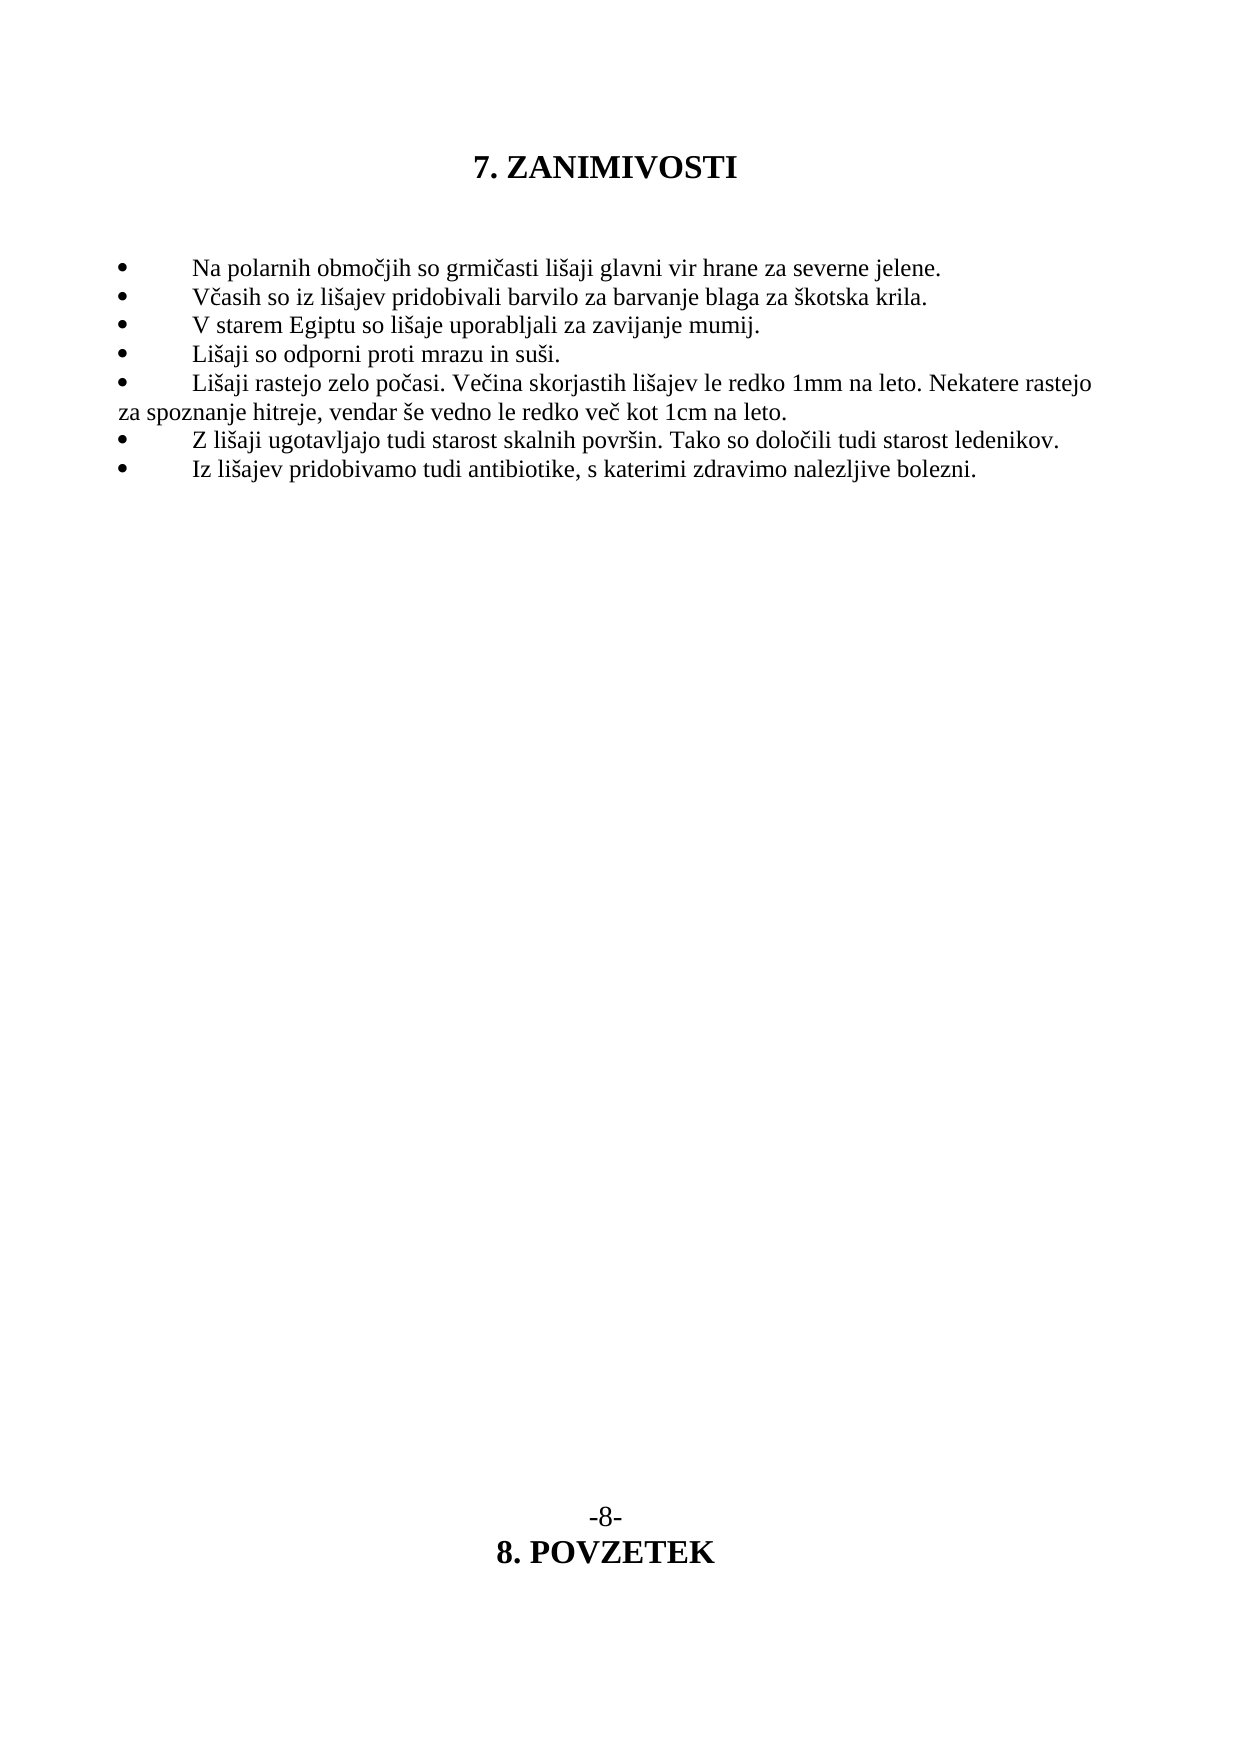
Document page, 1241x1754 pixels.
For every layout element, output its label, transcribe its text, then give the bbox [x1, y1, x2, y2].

list Včasih so iz lišajev pridobivali barvilo za barvanje blaga za škotska krila. [118, 282, 1093, 311]
text 8. POVZETEK [118, 1532, 1093, 1571]
text 7. ZANIMIVOSTI [118, 148, 1093, 186]
list Z lišaji ugotavljajo tudi starost skalnih površin. Tako so določili tudi starost ledenikov. [118, 426, 1093, 454]
list Iz lišajev pridobivamo tudi antibiotike, s katerimi zdravimo nalezljive bolezni. [118, 454, 1093, 483]
list Lišaji rastejo zelo počasi. Večina skorjastih lišajev le redko 1mm na leto. Nekatere rastejo za spoznanje hitreje, vendar še vedno le redko več kot 1cm na leto. [118, 368, 1093, 426]
list Lišaji so odporni proti mrazu in suši. [118, 339, 1093, 368]
list Na polarnih območjih so grmičasti lišaji glavni vir hrane za severne jelene. [118, 253, 1093, 282]
text -8- [118, 1499, 1093, 1532]
list V starem Egiptu so lišaje uporabljali za zavijanje mumij. [118, 311, 1093, 339]
